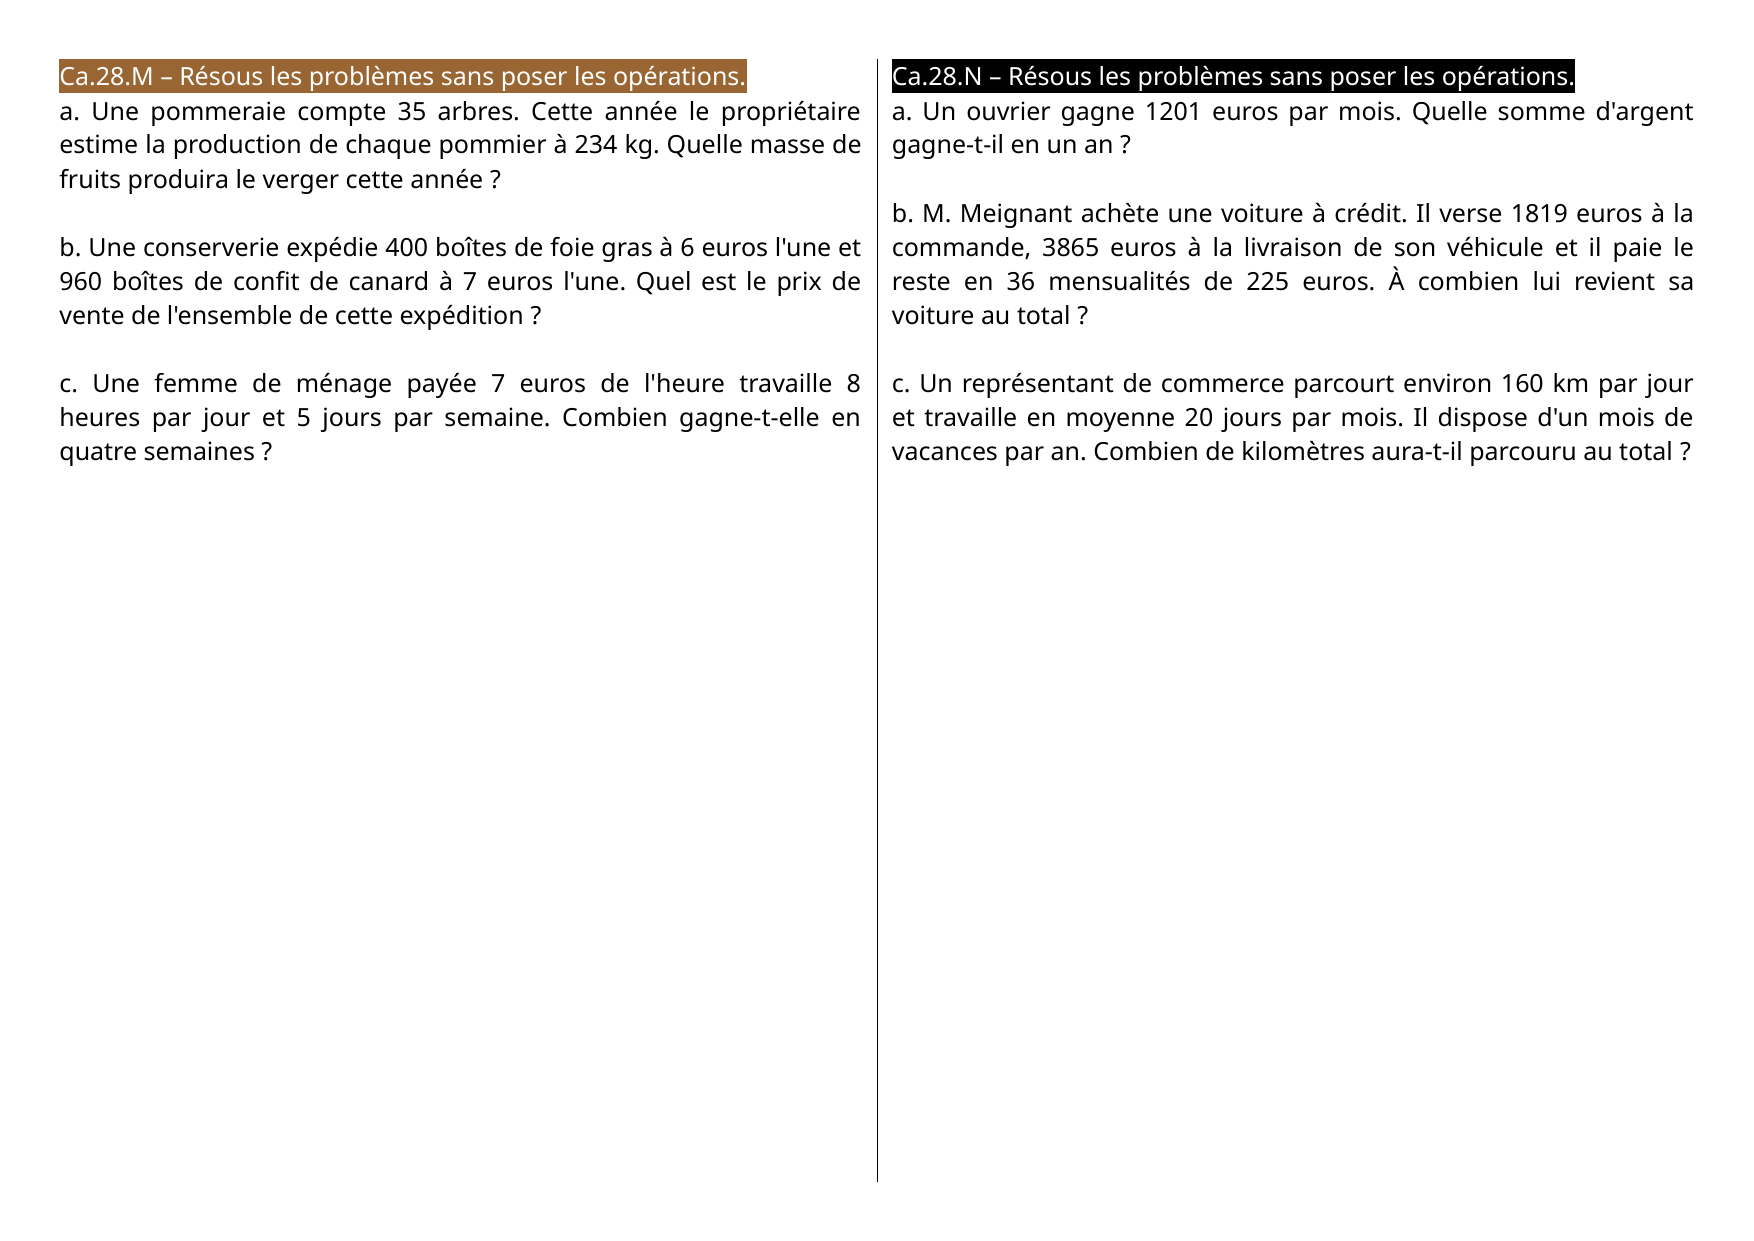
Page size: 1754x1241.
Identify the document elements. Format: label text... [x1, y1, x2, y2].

text Ca.28.N – Résous les problèmes sans poser les opérations. [892, 59, 1695, 93]
text a. Une pommeraie compte 35 arbres. Cette année le propriétaire estime la production de chaque pommier à 234 kg. Quelle masse de fruits produira le verger cette année ? [59, 93, 862, 195]
text Ca.28.M – Résous les problèmes sans poser les opérations. [59, 59, 862, 93]
text b. M. Meignant achète une voiture à crédit. Il verse 1819 euros à la commande, 3865 euros à la livraison de son véhicule et il paie le reste en 36 mensualités de 225 euros. À combien lui revient sa voiture au total ? [892, 195, 1695, 332]
text c. Une femme de ménage payée 7 euros de l'heure travaille 8 heures par jour et 5 jours par semaine. Combien gagne-t-elle en quatre semaines ? [59, 366, 862, 468]
text a. Un ouvrier gagne 1201 euros par mois. Quelle somme d'argent gagne-t-il en un an ? [892, 93, 1695, 161]
text b. Une conserverie expédie 400 boîtes de foie gras à 6 euros l'une et 960 boîtes de confit de canard à 7 euros l'une. Quel est le prix de vente de l'ensemble de cette expédition ? [59, 229, 862, 332]
text c. Un représentant de commerce parcourt environ 160 km par jour et travaille en moyenne 20 jours par mois. Il dispose d'un mois de vacances par an. Combien de kilomètres aura-t-il parcouru au total ? [892, 366, 1695, 468]
